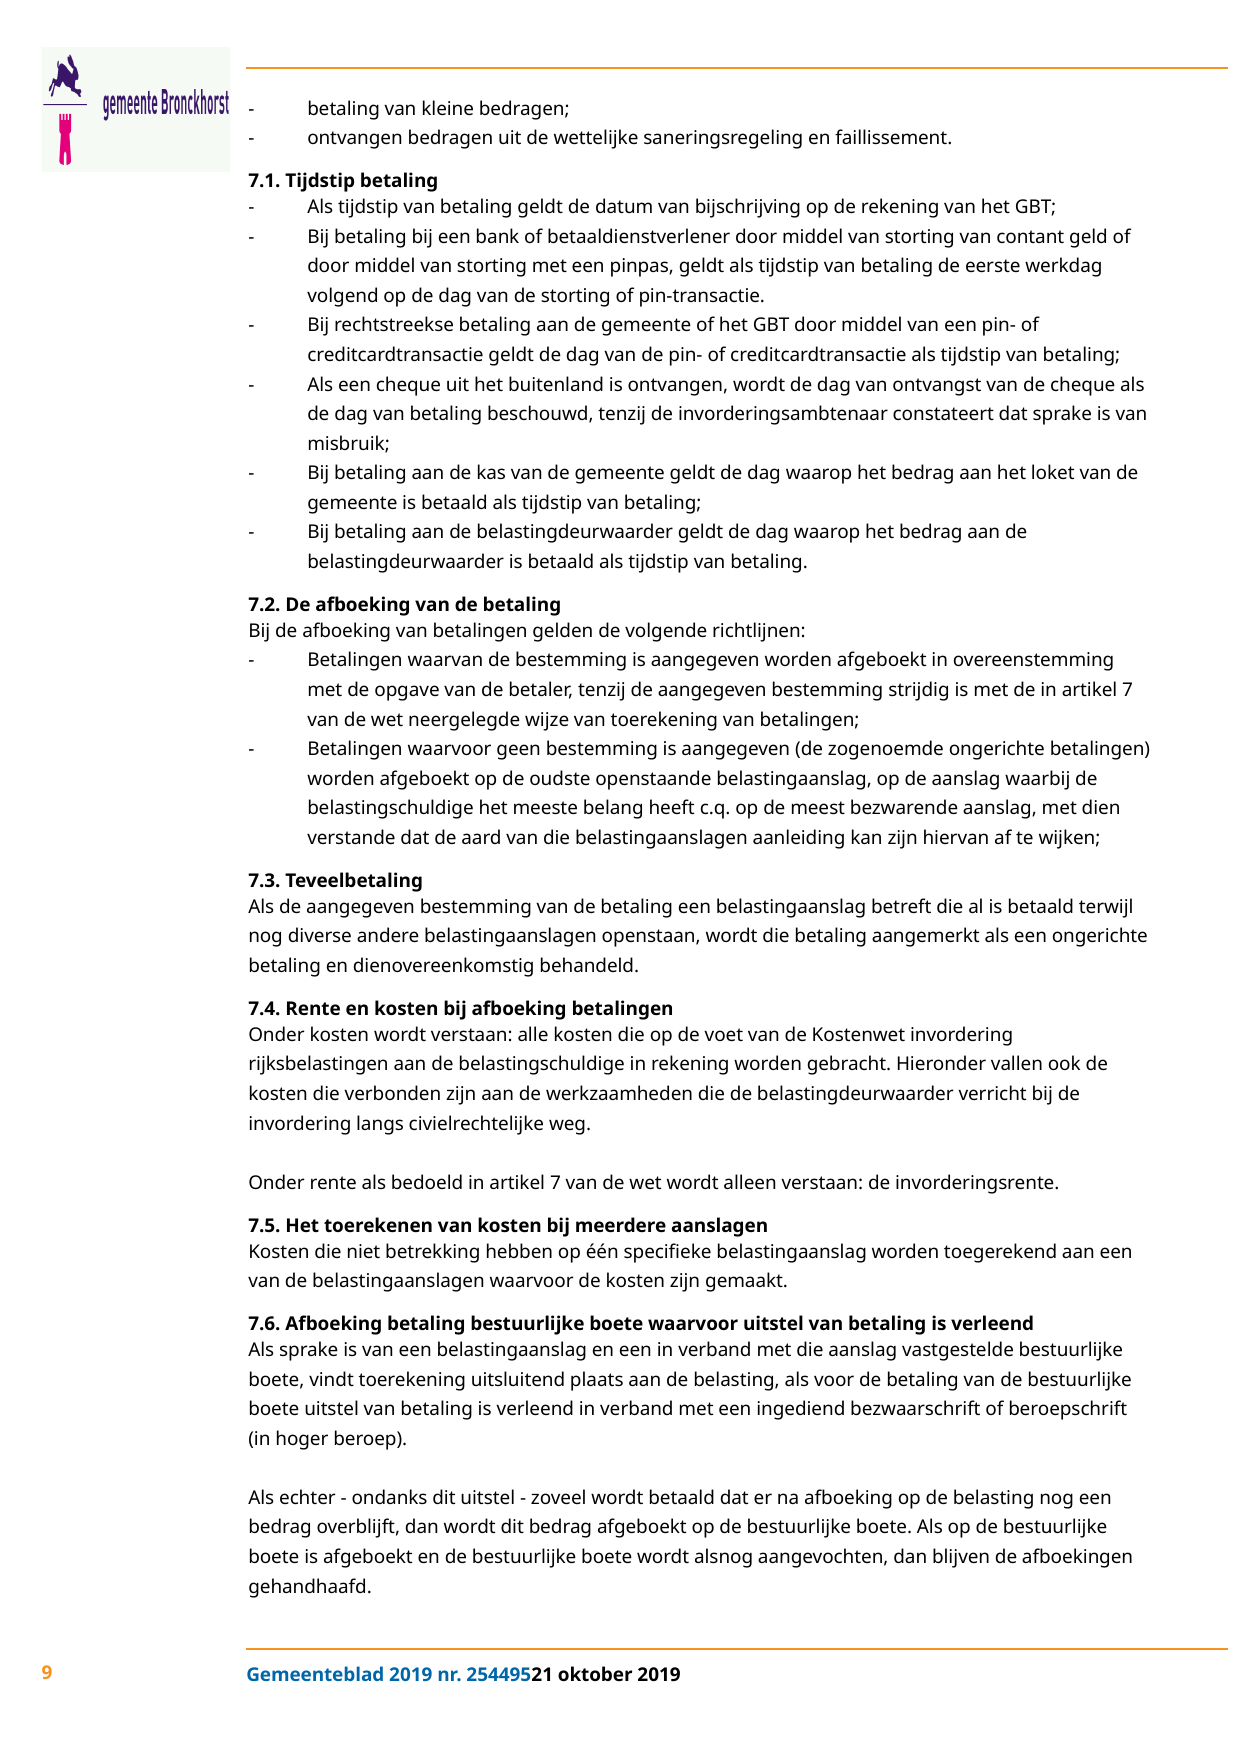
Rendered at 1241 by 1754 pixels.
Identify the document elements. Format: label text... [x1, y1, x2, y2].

list ontvangen bedragen uit de wettelijke saneringsregeling en faillissement. [248, 124, 1152, 150]
picture [41, 47, 231, 172]
text 7.2. De afboeking van de betaling [248, 591, 1152, 617]
text 7.5. Het toerekenen van kosten bij meerdere aanslagen [248, 1212, 1152, 1238]
text 7.4. Rente en kosten bij afboeking betalingen [248, 995, 1152, 1021]
list Betalingen waarvan de bestemming is aangegeven worden afgeboekt in overeenstemming met de opgave van de betaler, tenzij de aangegeven bestemming strijdig is met de in artikel 7 van de wet neergelegde wijze van toerekening van betalingen; [248, 647, 1152, 732]
list Bij betaling bij een bank of betaaldienstverlener door middel van storting van contant geld of door middel van storting met een pinpas, geldt als tijdstip van betaling de eerste werkdag volgend op de dag van de storting of pin-transactie. [248, 223, 1152, 308]
text Onder kosten wordt verstaan: alle kosten die op de voet van de Kostenwet invordering rijksbelastingen aan de belastingschuldige in rekening worden gebracht. Hieronder vallen ook de kosten die verbonden zijn aan de werkzaamheden die de belastingdeurwaarder verricht bij de invordering langs civielrechtelijke weg. [248, 1021, 1152, 1136]
list betaling van kleine bedragen; [248, 95, 1152, 121]
text 7.6. Afboeking betaling bestuurlijke boete waarvoor uitstel van betaling is verleend [248, 1311, 1152, 1336]
list Betalingen waarvoor geen bestemming is aangegeven (de zogenoemde ongerichte betalingen) worden afgeboekt op de oudste openstaande belastingaanslag, op de aanslag waarbij de belastingschuldige het meeste belang heeft c.q. op de meest bezwarende aanslag, met dien verstande dat de aard van die belastingaanslagen aanleiding kan zijn hiervan af te wijken; [248, 735, 1152, 850]
text Kosten die niet betrekking hebben op één specifieke belastingaanslag worden toegerekend aan een van de belastingaanslagen waarvoor de kosten zijn gemaakt. [248, 1238, 1152, 1293]
text 7.3. Teveelbetaling [248, 867, 1152, 893]
list Als tijdstip van betaling geldt de datum van bijschrijving op de rekening van het GBT; [248, 193, 1152, 219]
list Bij betaling aan de kas van de gemeente geldt de dag waarop het bedrag aan het loket van de gemeente is betaald als tijdstip van betaling; [248, 459, 1152, 515]
list Bij betaling aan de belastingdeurwaarder geldt de dag waarop het bedrag aan de belastingdeurwaarder is betaald als tijdstip van betaling. [248, 519, 1152, 574]
text Als echter - ondanks dit uitstel - zoveel wordt betaald dat er na afboeking op de belasting nog een bedrag overblijft, dan wordt dit bedrag afgeboekt op de bestuurlijke boete. Als op de bestuurlijke boete is afgeboekt en de bestuurlijke boete wordt alsnog aangevochten, dan blijven de afboekingen gehandhaafd. [248, 1484, 1152, 1599]
text 7.1. Tijdstip betaling [248, 167, 1152, 193]
text Als sprake is van een belastingaanslag en een in verband met die aanslag vastgestelde bestuurlijke boete, vindt toerekening uitsluitend plaats aan de belasting, als voor de betaling van de bestuurlijke boete uitstel van betaling is verleend in verband met een ingediend bezwaarschrift of beroepschrift (in hoger beroep). [248, 1336, 1152, 1451]
text Bij de afboeking van betalingen gelden de volgende richtlijnen: [248, 617, 1152, 643]
text Als de aangegeven bestemming van de betaling een belastingaanslag betreft die al is betaald terwijl nog diverse andere belastingaanslagen openstaan, wordt die betaling aangemerkt als een ongerichte betaling en dienovereenkomstig behandeld. [248, 893, 1152, 978]
list Bij rechtstreekse betaling aan de gemeente of het GBT door middel van een pin- of creditcardtransactie geldt de dag van de pin- of creditcardtransactie als tijdstip van betaling; [248, 312, 1152, 367]
text Onder rente als bedoeld in artikel 7 van de wet wordt alleen verstaan: de invorderingsrente. [248, 1169, 1152, 1195]
list Als een cheque uit het buitenland is ontvangen, wordt de dag van ontvangst van de cheque als de dag van betaling beschouwd, tenzij de invorderingsambtenaar constateert dat sprake is van misbruik; [248, 371, 1152, 456]
